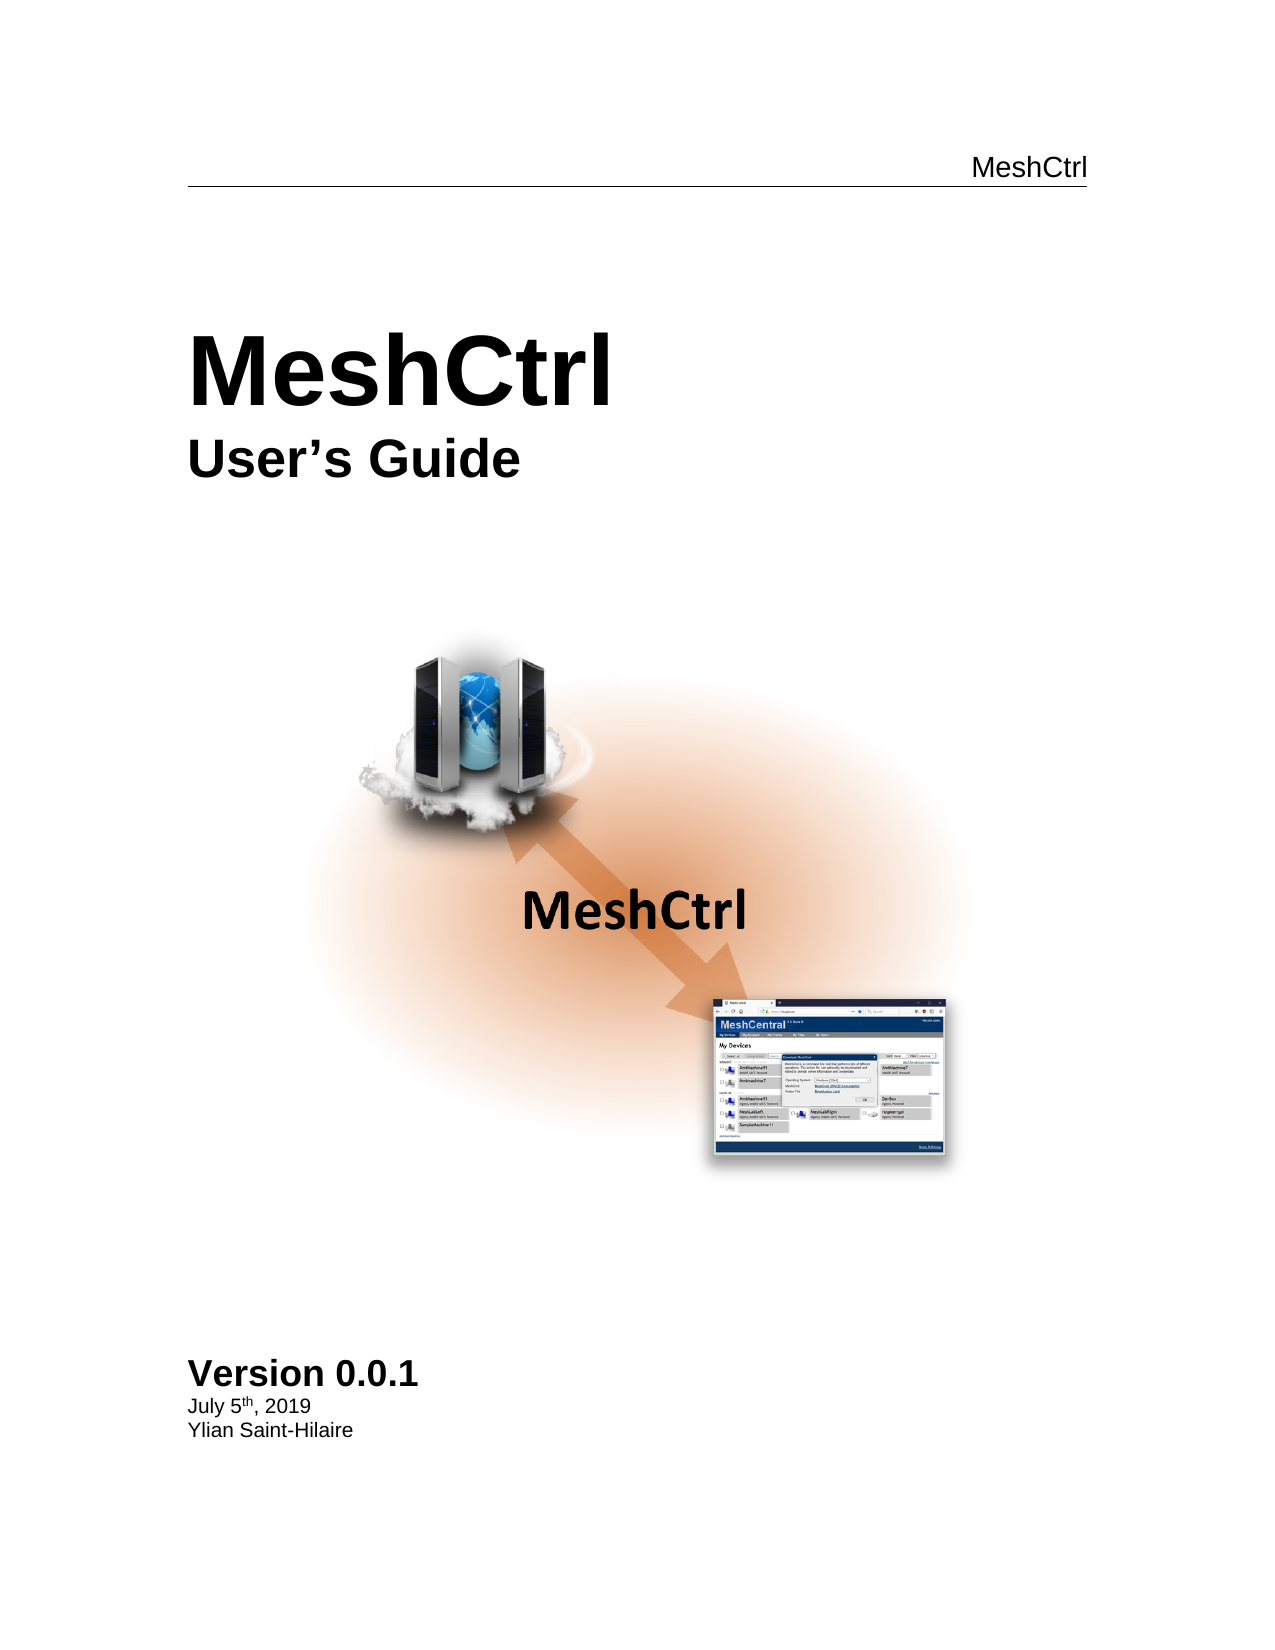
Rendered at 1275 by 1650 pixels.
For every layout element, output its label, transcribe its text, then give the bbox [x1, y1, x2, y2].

text July 5th, 2019 Ylian Saint‑Hilaire [187, 1394, 1087, 1442]
text MeshCtrl User’s Guide [187, 312, 1087, 489]
text MeshCtrl [187, 150, 1087, 187]
text Version 0.0.1 [187, 1351, 1087, 1394]
